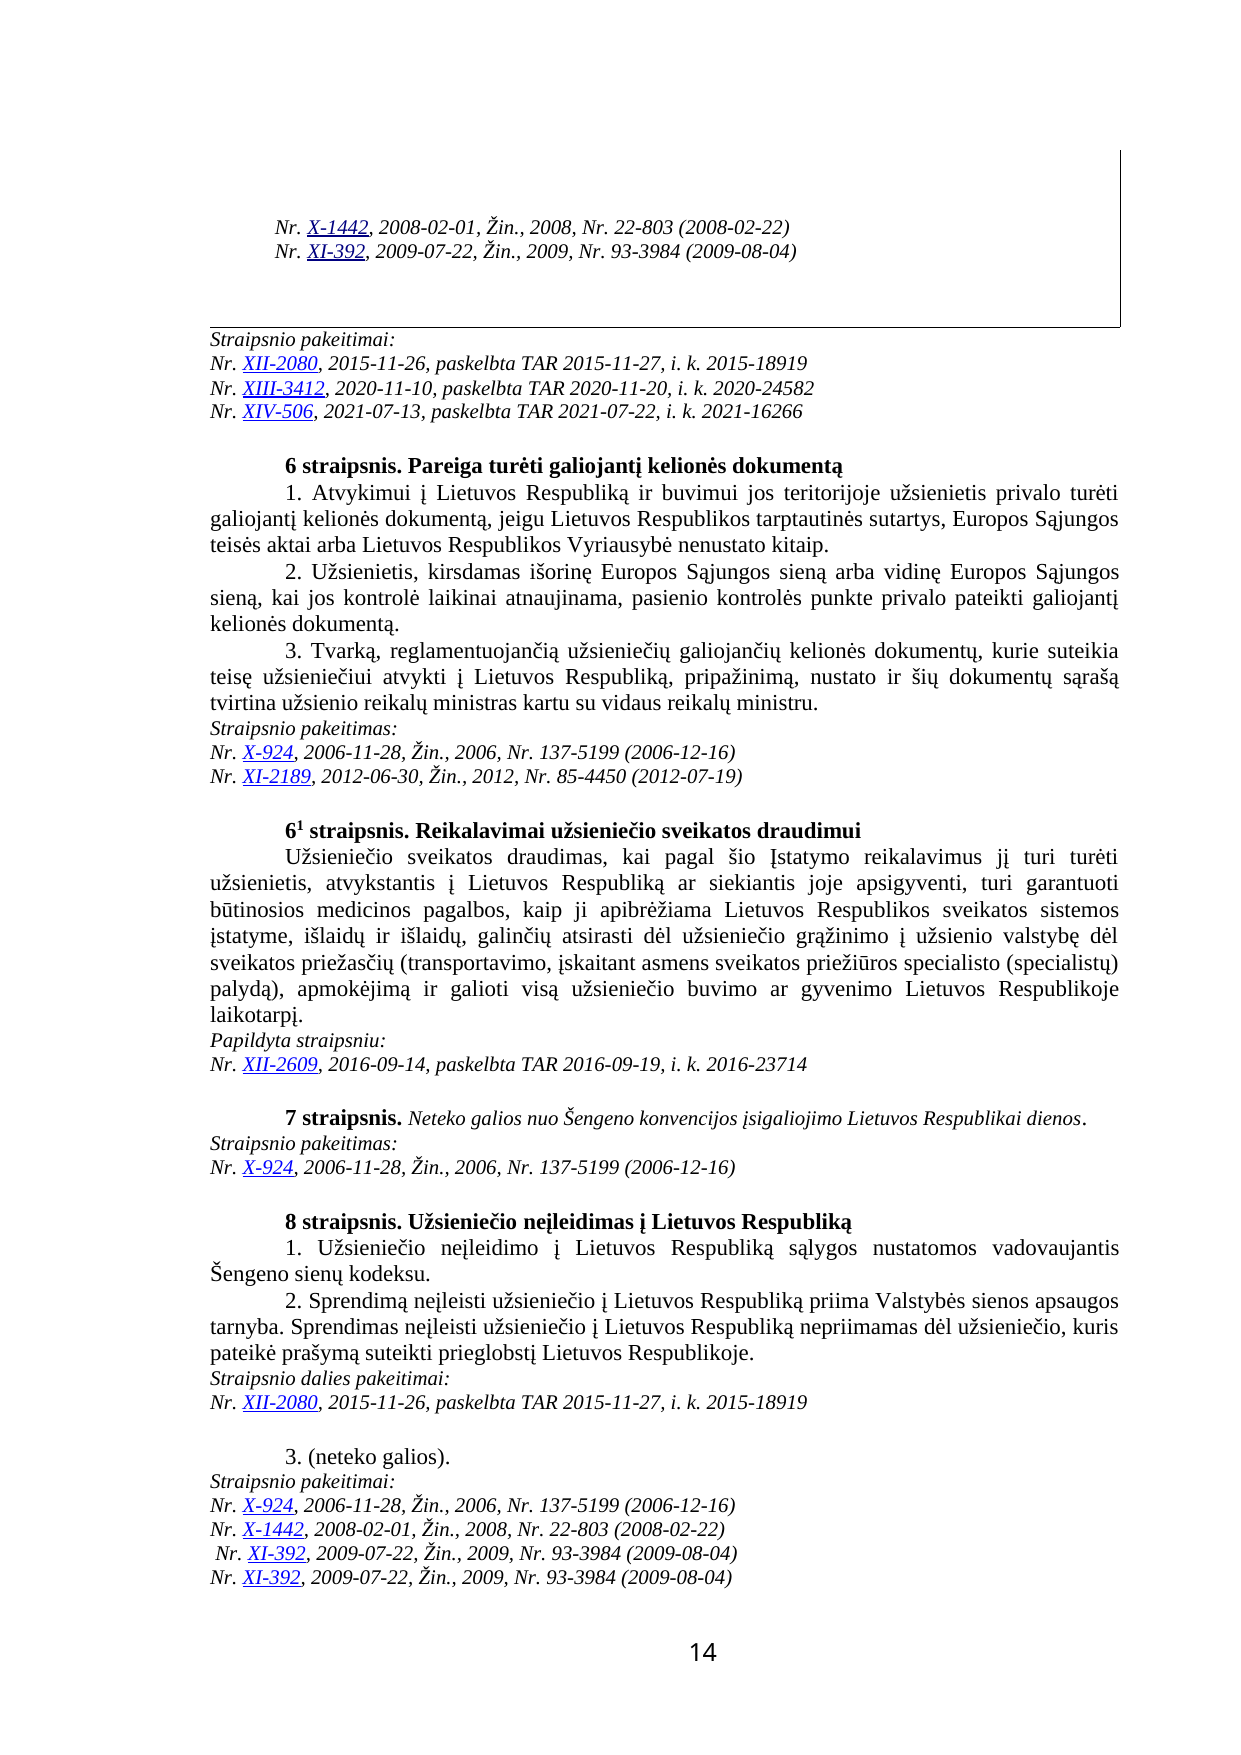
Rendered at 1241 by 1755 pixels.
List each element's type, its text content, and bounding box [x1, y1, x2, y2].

text 1. Atvykimui į Lietuvos Respubliką ir buvimui jos teritorijoje užsienietis privalo turėti galiojantį kelionės dokumentą, jeigu Lietuvos Respublikos tarptautinės sutartys, Europos Sąjungos teisės aktai arba Lietuvos Respublikos Vyriausybė nenustato kitaip. [210, 479, 1120, 558]
text 3. Tvarką, reglamentuojančią užsieniečių galiojančių kelionės dokumentų, kurie suteikia teisę užsieniečiui atvykti į Lietuvos Respubliką, pripažinimą, nustato ir šių dokumentų sąrašą tvirtina užsienio reikalų ministras kartu su vidaus reikalų ministru. [210, 637, 1120, 716]
text 2. Sprendimą neįleisti užsieniečio į Lietuvos Respubliką priima Valstybės sienos apsaugos tarnyba. Sprendimas neįleisti užsieniečio į Lietuvos Respubliką nepriimamas dėl užsieniečio, kuris pateikė prašymą suteikti prieglobstį Lietuvos Respublikoje. [210, 1287, 1120, 1366]
text Nr. XIII-3412, 2020-11-10, paskelbta TAR 2020-11-20, i. k. 2020-24582 [210, 375, 1120, 399]
text Straipsnio pakeitimas: [210, 1131, 1120, 1155]
text Nr. X-924, 2006-11-28, Žin., 2006, Nr. 137-5199 (2006-12-16) [210, 1493, 1120, 1517]
text Straipsnio pakeitimas: [210, 716, 1120, 740]
text 2. Užsienietis, kirsdamas išorinę Europos Sąjungos sieną arba vidinę Europos Sąjungos sieną, kai jos kontrolė laikinai atnaujinama, pasienio kontrolės punkte privalo pateikti galiojantį kelionės dokumentą. [210, 558, 1120, 637]
text Nr. XII-2080, 2015-11-26, paskelbta TAR 2015-11-27, i. k. 2015-18919 [210, 351, 1120, 375]
text Straipsnio pakeitimai: [210, 327, 1120, 351]
text 8 straipsnis. Užsieniečio neįleidimas į Lietuvos Respubliką [210, 1208, 1120, 1234]
text Nr. X-924, 2006-11-28, Žin., 2006, Nr. 137-5199 (2006-12-16) [210, 740, 1120, 764]
text 61 straipsnis. Reikalavimai užsieniečio sveikatos draudimui [210, 817, 1120, 843]
text 1. Užsieniečio neįleidimo į Lietuvos Respubliką sąlygos nustatomos vadovaujantis Šengeno sienų kodeksu. [210, 1234, 1120, 1287]
text 6 straipsnis. Pareiga turėti galiojantį kelionės dokumentą [210, 452, 1120, 479]
text Užsieniečio sveikatos draudimas, kai pagal šio Įstatymo reikalavimus jį turi turėti užsienietis, atvykstantis į Lietuvos Respubliką ar siekiantis joje apsigyventi, turi garantuoti būtinosios medicinos pagalbos, kaip ji apibrėžiama Lietuvos Respublikos sveikatos sistemos įstatyme, išlaidų ir išlaidų, galinčių atsirasti dėl užsieniečio grąžinimo į užsienio valstybę dėl sveikatos priežasčių (transportavimo, įskaitant asmens sveikatos priežiūros specialisto (specialistų) palydą), apmokėjimą ir galioti visą užsieniečio buvimo ar gyvenimo Lietuvos Respublikoje laikotarpį. [210, 843, 1120, 1028]
text Nr. XI-392, 2009-07-22, Žin., 2009, Nr. 93-3984 (2009-08-04) [210, 1565, 1120, 1589]
text Nr. XII-2609, 2016-09-14, paskelbta TAR 2016-09-19, i. k. 2016-23714 [210, 1052, 1120, 1076]
text Nr. X-1442, 2008-02-01, Žin., 2008, Nr. 22-803 (2008-02-22) [210, 150, 1120, 239]
text Nr. X-1442, 2008-02-01, Žin., 2008, Nr. 22-803 (2008-02-22) Nr. XI-392, 2009-07-22, Žin., 2009, Nr. 93-3984 (2009-08-04) [210, 1517, 1120, 1565]
text Nr. XI-392, 2009-07-22, Žin., 2009, Nr. 93-3984 (2009-08-04) [210, 239, 1120, 327]
text 7 straipsnis. Neteko galios nuo Šengeno konvencijos įsigaliojimo Lietuvos Respublikai dienos. [210, 1104, 1120, 1131]
text Straipsnio dalies pakeitimai: [210, 1366, 1120, 1390]
text Nr. XIV-506, 2021-07-13, paskelbta TAR 2021-07-22, i. k. 2021-16266 [210, 399, 1120, 423]
text 3. (neteko galios). [210, 1443, 1120, 1469]
text Nr. XII-2080, 2015-11-26, paskelbta TAR 2015-11-27, i. k. 2015-18919 [210, 1390, 1120, 1414]
text Nr. X-924, 2006-11-28, Žin., 2006, Nr. 137-5199 (2006-12-16) [210, 1155, 1120, 1179]
text Straipsnio pakeitimai: [210, 1469, 1120, 1493]
text Nr. XI-2189, 2012-06-30, Žin., 2012, Nr. 85-4450 (2012-07-19) [210, 764, 1120, 788]
text Papildyta straipsniu: [210, 1028, 1120, 1052]
